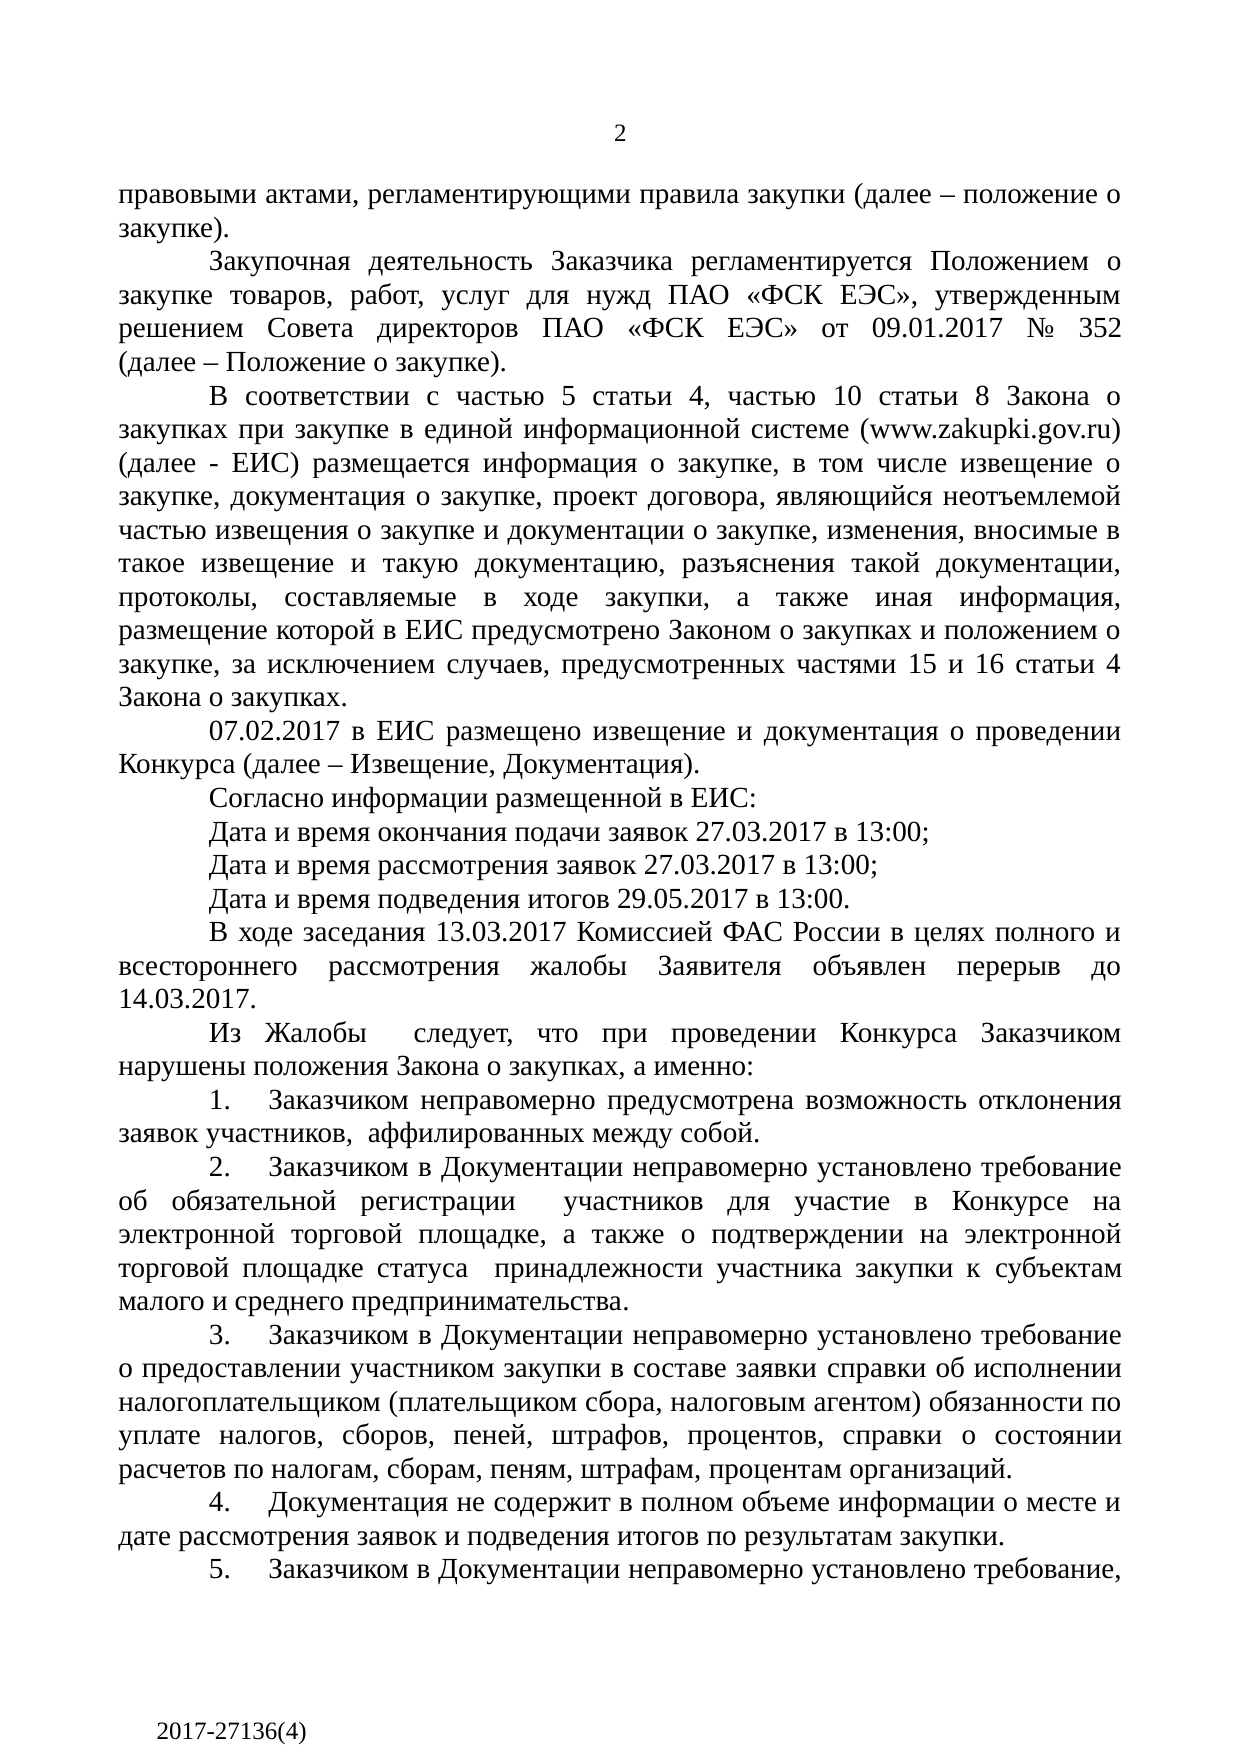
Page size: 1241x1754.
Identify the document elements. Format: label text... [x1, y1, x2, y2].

text Дата и время рассмотрения заявок 27.03.2017 в 13:00; [118, 847, 1122, 881]
text Дата и время окончания подачи заявок 27.03.2017 в 13:00; [118, 814, 1122, 847]
text Закупочная деятельность Заказчика регламентируется Положением о закупке товаров, работ, услуг для нужд ПАО «ФСК ЕЭС», утвержденным решением Совета директоров ПАО «ФСК ЕЭС» от 09.01.2017 № 352 (далее – Положение о закупке). [118, 243, 1122, 378]
list Заказчиком в Документации неправомерно установлено требование о предоставлении участником закупки в составе заявки справки об исполнении налогоплательщиком (плательщиком сбора, налоговым агентом) обязанности по уплате налогов, сборов, пеней, штрафов, процентов, справки о состоянии расчетов по налогам, сборам, пеням, штрафам, процентам организаций. [118, 1317, 1122, 1484]
list Заказчиком неправомерно предусмотрена возможность отклонения заявок участников, аффилированных между собой. [118, 1082, 1122, 1149]
text Из Жалобы следует, что при проведении Конкурса Заказчиком нарушены положения Закона о закупках, а именно: [118, 1015, 1122, 1082]
text правовыми актами, регламентирующими правила закупки (далее – положение о закупке). [118, 176, 1122, 243]
text Согласно информации размещенной в ЕИС: [118, 780, 1122, 814]
list Документация не содержит в полном объеме информации о месте и дате рассмотрения заявок и подведения итогов по результатам закупки. [118, 1484, 1122, 1552]
list Заказчиком в Документации неправомерно установлено требование об обязательной регистрации участников для участие в Конкурсе на электронной торговой площадке, а также о подтверждении на электронной торговой площадке статуса принадлежности участника закупки к субъектам малого и среднего предпринимательства. [118, 1149, 1122, 1317]
text 07.02.2017 в ЕИС размещено извещение и документация о проведении Конкурса (далее – Извещение, Документация). [118, 713, 1122, 780]
text Дата и время подведения итогов 29.05.2017 в 13:00. [118, 881, 1122, 914]
text В соответствии с частью 5 статьи 4, частью 10 статьи 8 Закона о закупках при закупке в единой информационной системе (www.zakupki.gov.ru) (далее - ЕИС) размещается информация о закупке, в том числе извещение о закупке, документация о закупке, проект договора, являющийся неотъемлемой частью извещения о закупке и документации о закупке, изменения, вносимые в такое извещение и такую документацию, разъяснения такой документации, протоколы, составляемые в ходе закупки, а также иная информация, размещение которой в ЕИС предусмотрено Законом о закупках и положением о закупке, за исключением случаев, предусмотренных частями 15 и 16 статьи 4 Закона о закупках. [118, 378, 1122, 713]
text В ходе заседания 13.03.2017 Комиссией ФАС России в целях полного и всестороннего рассмотрения жалобы Заявителя объявлен перерыв до 14.03.2017. [118, 914, 1122, 1015]
list Заказчиком в Документации неправомерно установлено требование, [118, 1552, 1122, 1585]
